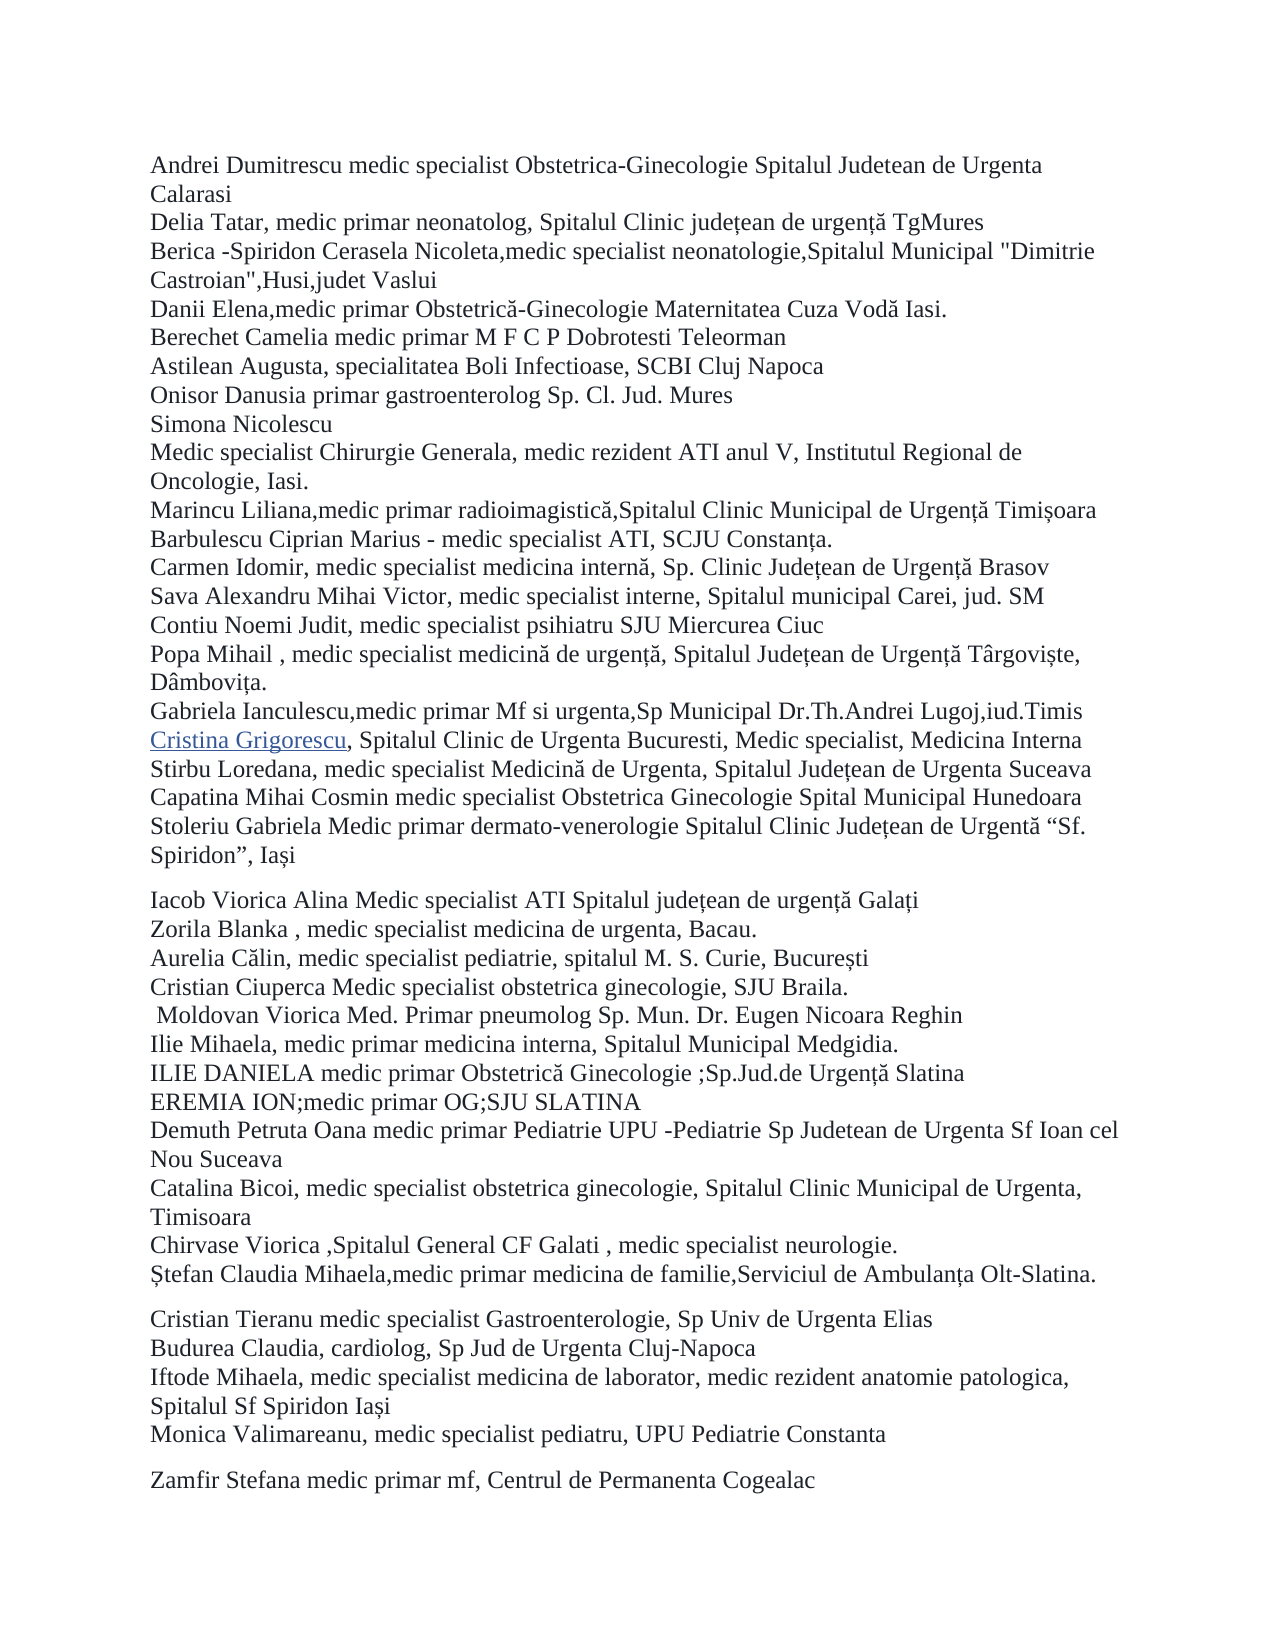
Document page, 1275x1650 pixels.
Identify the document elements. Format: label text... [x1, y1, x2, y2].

text Contiu Noemi Judit, medic specialist psihiatru SJU Miercurea Ciuc [150, 610, 1125, 639]
text Onisor Danusia primar gastroenterolog Sp. Cl. Jud. Mures [150, 380, 1125, 409]
text Moldovan Viorica Med. Primar pneumolog Sp. Mun. Dr. Eugen Nicoara Reghin [150, 1000, 1125, 1029]
text Cristian Ciuperca Medic specialist obstetrica ginecologie, SJU Braila. [150, 972, 1125, 1000]
text Berica -Spiridon Cerasela Nicoleta,medic specialist neonatologie,Spitalul Municipal "Dimitrie Castroian",Husi,judet Vaslui [150, 236, 1125, 294]
text Budurea Claudia, cardiolog, Sp Jud de Urgenta Cluj-Napoca [150, 1333, 1125, 1362]
text Chirvase Viorica ,Spitalul General CF Galati , medic specialist neurologie. Ștefan Claudia Mihaela,medic primar medicina de familie,Serviciul de Ambulanța Olt-Slatina. [150, 1230, 1125, 1288]
text Capatina Mihai Cosmin medic specialist Obstetrica Ginecologie Spital Municipal Hunedoara Stoleriu Gabriela Medic primar dermato-venerologie Spitalul Clinic Județean de Urgentă “Sf. Spiridon”, Iași [150, 782, 1125, 869]
text Zorila Blanka , medic specialist medicina de urgenta, Bacau. [150, 914, 1125, 943]
text Cristian Tieranu medic specialist Gastroenterologie, Sp Univ de Urgenta Elias [150, 1304, 1125, 1333]
text Danii Elena,medic primar Obstetrică-Ginecologie Maternitatea Cuza Vodă Iasi. [150, 294, 1125, 322]
text Barbulescu Ciprian Marius - medic specialist ATI, SCJU Constanța. [150, 524, 1125, 552]
text Zamfir Stefana medic primar mf, Centrul de Permanenta Cogealac [150, 1465, 1125, 1494]
text Delia Tatar, medic primar neonatolog, Spitalul Clinic județean de urgență TgMures [150, 207, 1125, 236]
text Marincu Liliana,medic primar radioimagistică,Spitalul Clinic Municipal de Urgență Timișoara [150, 495, 1125, 524]
text Andrei Dumitrescu medic specialist Obstetrica-Ginecologie Spitalul Judetean de Urgenta Calarasi [150, 150, 1125, 207]
text Sava Alexandru Mihai Victor, medic specialist interne, Spitalul municipal Carei, jud. SM [150, 581, 1125, 610]
text Iftode Mihaela, medic specialist medicina de laborator, medic rezident anatomie patologica, Spitalul Sf Spiridon Iași Monica Valimareanu, medic specialist pediatru, UPU Pediatrie Constanta [150, 1362, 1125, 1448]
text Carmen Idomir, medic specialist medicina internă, Sp. Clinic Județean de Urgență Brasov [150, 552, 1125, 581]
text ILIE DANIELA medic primar Obstetrică Ginecologie ;Sp.Jud.de Urgență Slatina [150, 1058, 1125, 1087]
text Aurelia Călin, medic specialist pediatrie, spitalul M. S. Curie, București [150, 943, 1125, 972]
text Ilie Mihaela, medic primar medicina interna, Spitalul Municipal Medgidia. [150, 1029, 1125, 1058]
text Cristina Grigorescu, Spitalul Clinic de Urgenta Bucuresti, Medic specialist, Medicina Interna [150, 725, 1125, 754]
text Simona Nicolescu Medic specialist Chirurgie Generala, medic rezident ATI anul V, Institutul Regional de Oncologie, Iasi. [150, 409, 1125, 495]
text Astilean Augusta, specialitatea Boli Infectioase, SCBI Cluj Napoca [150, 351, 1125, 380]
text Popa Mihail , medic specialist medicină de urgență, Spitalul Județean de Urgență Târgoviște, Dâmbovița. [150, 639, 1125, 696]
text Stirbu Loredana, medic specialist Medicină de Urgenta, Spitalul Județean de Urgenta Suceava [150, 754, 1125, 782]
text Demuth Petruta Oana medic primar Pediatrie UPU -Pediatrie Sp Judetean de Urgenta Sf Ioan cel Nou Suceava [150, 1115, 1125, 1173]
text Berechet Camelia medic primar M F C P Dobrotesti Teleorman [150, 322, 1125, 351]
text Gabriela Ianculescu,medic primar Mf si urgenta,Sp Municipal Dr.Th.Andrei Lugoj,iud.Timis [150, 696, 1125, 725]
text Catalina Bicoi, medic specialist obstetrica ginecologie, Spitalul Clinic Municipal de Urgenta, Timisoara [150, 1173, 1125, 1230]
text EREMIA ION;medic primar OG;SJU SLATINA [150, 1087, 1125, 1115]
text Iacob Viorica Alina Medic specialist ATI Spitalul județean de urgență Galați [150, 885, 1125, 914]
